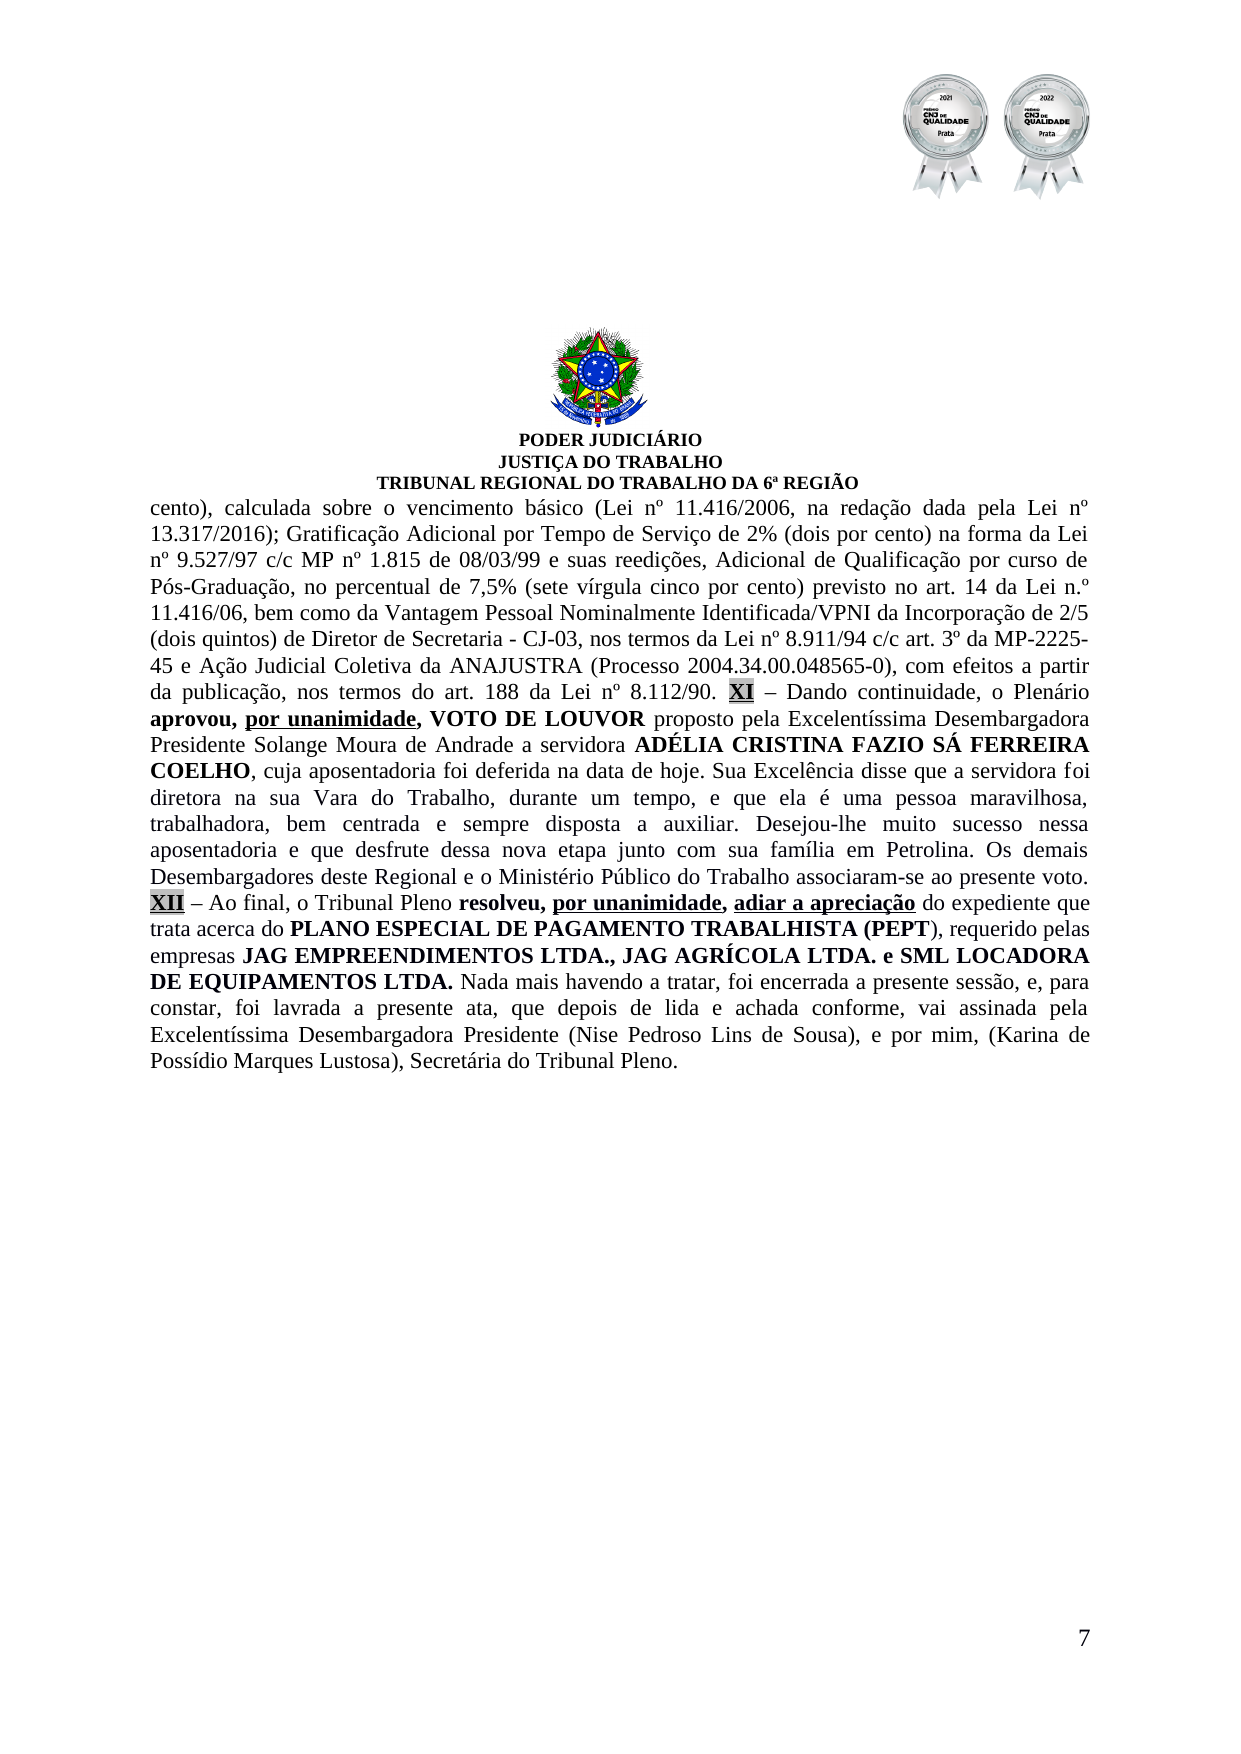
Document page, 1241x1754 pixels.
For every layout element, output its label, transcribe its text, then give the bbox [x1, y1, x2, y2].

text cento), calculada sobre o vencimento básico (Lei nº 11.416/2006, na redação dada pela Lei nº 13.317/2016); Gratificação Adicional por Tempo de Serviço de 2% (dois por cento) na forma da Lei nº 9.527/97 c/c MP nº 1.815 de 08/03/99 e suas reedições, Adicional de Qualificação por curso de Pós-Graduação, no percentual de 7,5% (sete vírgula cinco por cento) previsto no art. 14 da Lei n.º 11.416/06, bem como da Vantagem Pessoal Nominalmente Identificada/VPNI da Incorporação de 2/5 (dois quintos) de Diretor de Secretaria - CJ-03, nos termos da Lei nº 8.911/94 c/c art. 3º da MP-2225-45 e Ação Judicial Coletiva da ANAJUSTRA (Processo 2004.34.00.048565-0), com efeitos a partir da publicação, nos termos do art. 188 da Lei nº 8.112/90. XI – Dando continuidade, o Plenário aprovou, por unanimidade, VOTO DE LOUVOR proposto pela Excelentíssima Desembargadora Presidente Solange Moura de Andrade a servidora ADÉLIA CRISTINA FAZIO SÁ FERREIRA COELHO, cuja aposentadoria foi deferida na data de hoje. Sua Excelência disse que a servidora foi diretora na sua Vara do Trabalho, durante um tempo, e que ela é uma pessoa maravilhosa, trabalhadora, bem centrada e sempre disposta a auxiliar. Desejou-lhe muito sucesso nessa aposentadoria e que desfrute dessa nova etapa junto com sua família em Petrolina. Os demais Desembargadores deste Regional e o Ministério Público do Trabalho associaram-se ao presente voto. XII – Ao final, o Tribunal Pleno resolveu, por unanimidade, adiar a apreciação do expediente que trata acerca do PLANO ESPECIAL DE PAGAMENTO TRABALHISTA (PEPT), requerido pelas empresas JAG EMPREENDIMENTOS LTDA., JAG AGRÍCOLA LTDA. e SML LOCADORA DE EQUIPAMENTOS LTDA. Nada mais havendo a tratar, foi encerrada a presente sessão, e, para constar, foi lavrada a presente ata, que depois de lida e achada conforme, vai assinada pela Excelentíssima Desembargadora Presidente (Nise Pedroso Lins de Sousa), e por mim, (Karina de Possídio Marques Lustosa), Secretária do Tribunal Pleno. [150, 494, 1090, 1073]
